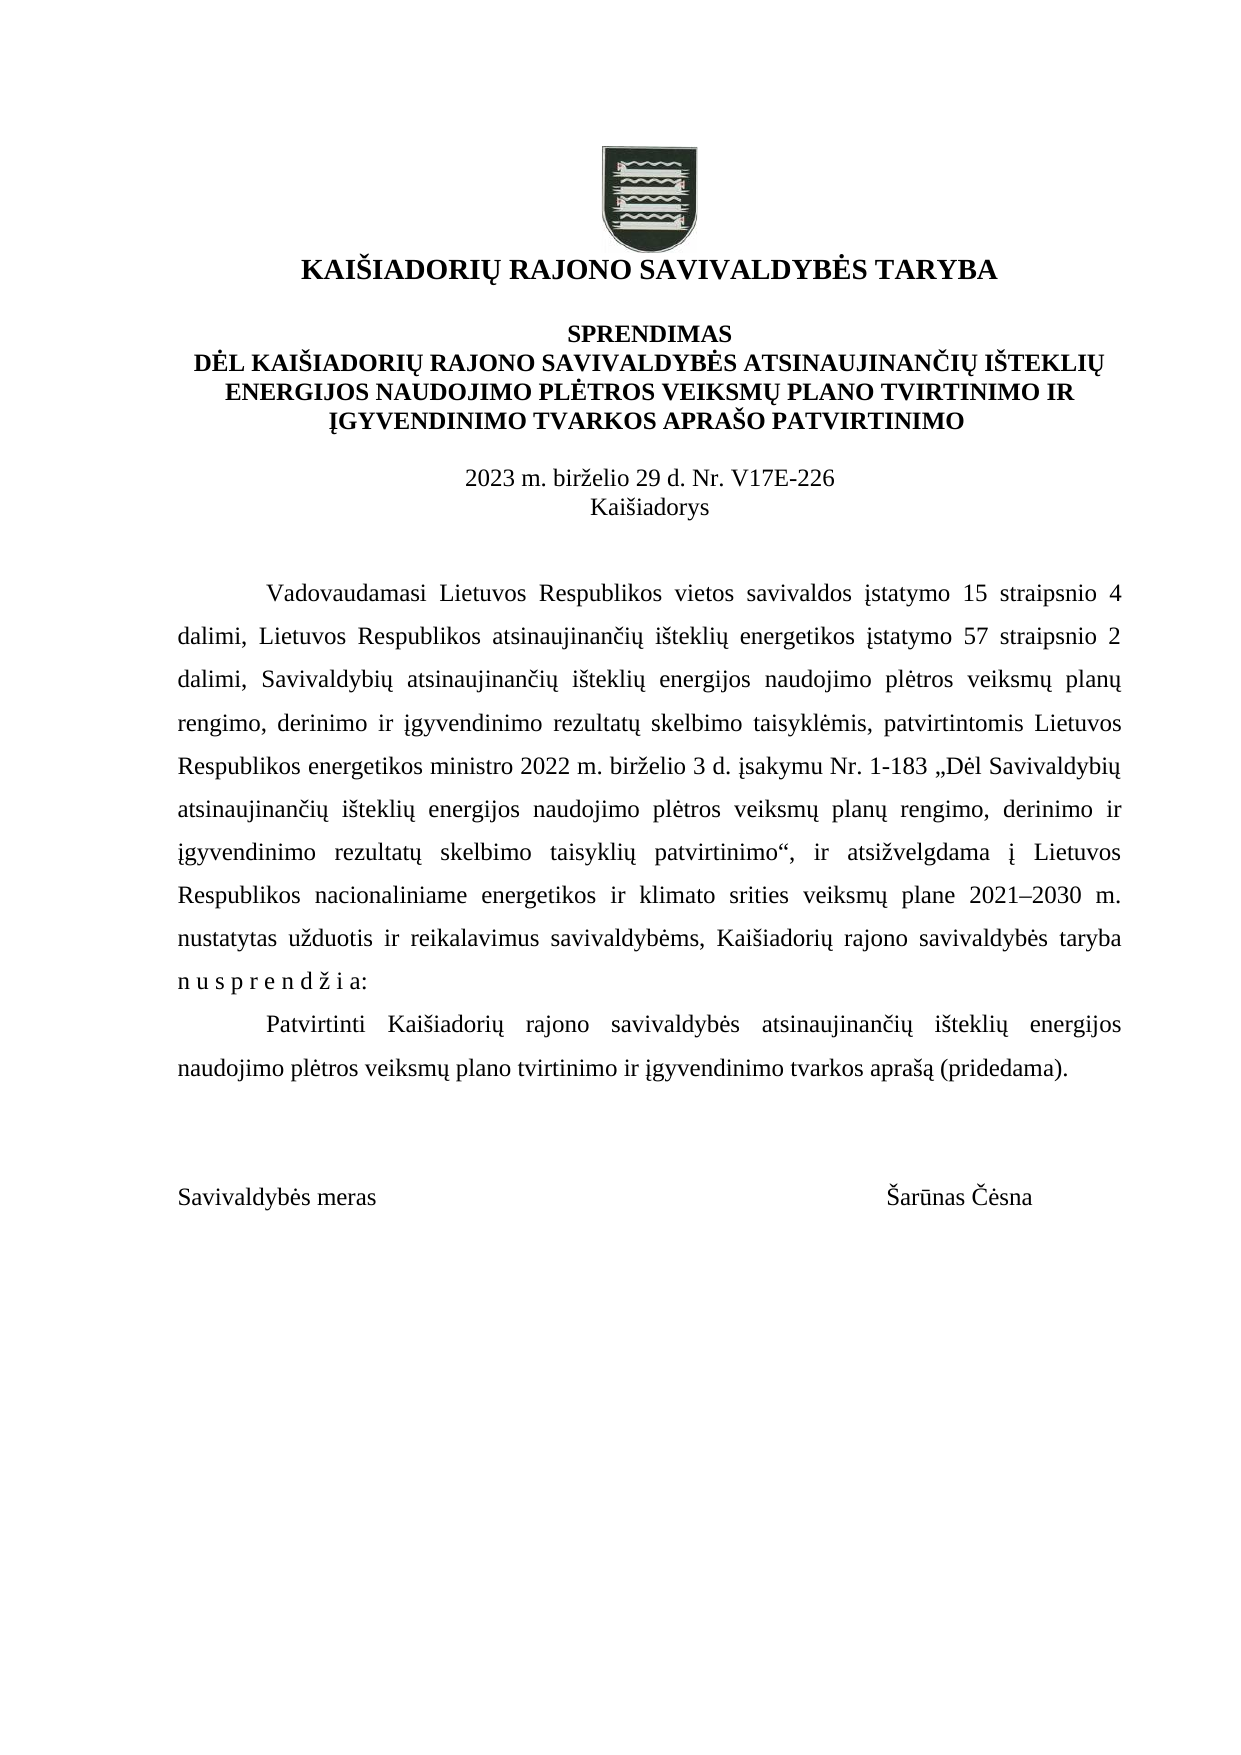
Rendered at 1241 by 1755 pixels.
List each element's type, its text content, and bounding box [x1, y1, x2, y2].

text KAIŠIADORIŲ RAJONO SAVIVALDYBĖS TARYBA [177, 252, 1122, 286]
text Patvirtinti Kaišiadorių rajono savivaldybės atsinaujinančių išteklių energijos naudojimo plėtros veiksmų plano tvirtinimo ir įgyvendinimo tvarkos aprašą (pridedama). [177, 1009, 1122, 1081]
text 2023 m. birželio 29 d. Nr. V17E-226 [177, 463, 1122, 492]
text Vadovaudamasi Lietuvos Respublikos vietos savivaldos įstatymo 15 straipsnio 4 dalimi, Lietuvos Respublikos atsinaujinančių išteklių energetikos įstatymo 57 straipsnio 2 dalimi, Savivaldybių atsinaujinančių išteklių energijos naudojimo plėtros veiksmų planų rengimo, derinimo ir įgyvendinimo rezultatų skelbimo taisyklėmis, patvirtintomis Lietuvos Respublikos energetikos ministro 2022 m. birželio 3 d. įsakymu Nr. 1-183 „Dėl Savivaldybių atsinaujinančių išteklių energijos naudojimo plėtros veiksmų planų rengimo, derinimo ir įgyvendinimo rezultatų skelbimo taisyklių patvirtinimo“, ir atsižvelgdama į Lietuvos Respublikos nacionaliniame energetikos ir klimato srities veiksmų plane 2021–2030 m. nustatytas užduotis ir reikalavimus savivaldybėms, Kaišiadorių rajono savivaldybės taryba n u s p r e n d ž i a: [177, 578, 1122, 995]
text DĖL KAIŠIADORIŲ RAJONO SAVIVALDYBĖS ATSINAUJINANČIŲ IŠTEKLIŲ ENERGIJOS NAUDOJIMO PLĖTROS VEIKSMŲ PLANO TVIRTINIMO IR ĮGYVENDINIMO TVARKOS APRAŠO PATVIRTINIMO [177, 348, 1122, 434]
text SPRENDIMAS [177, 319, 1122, 348]
text Kaišiadorys [177, 492, 1122, 521]
text Savivaldybės meras Šarūnas Čėsna [177, 1182, 1122, 1211]
